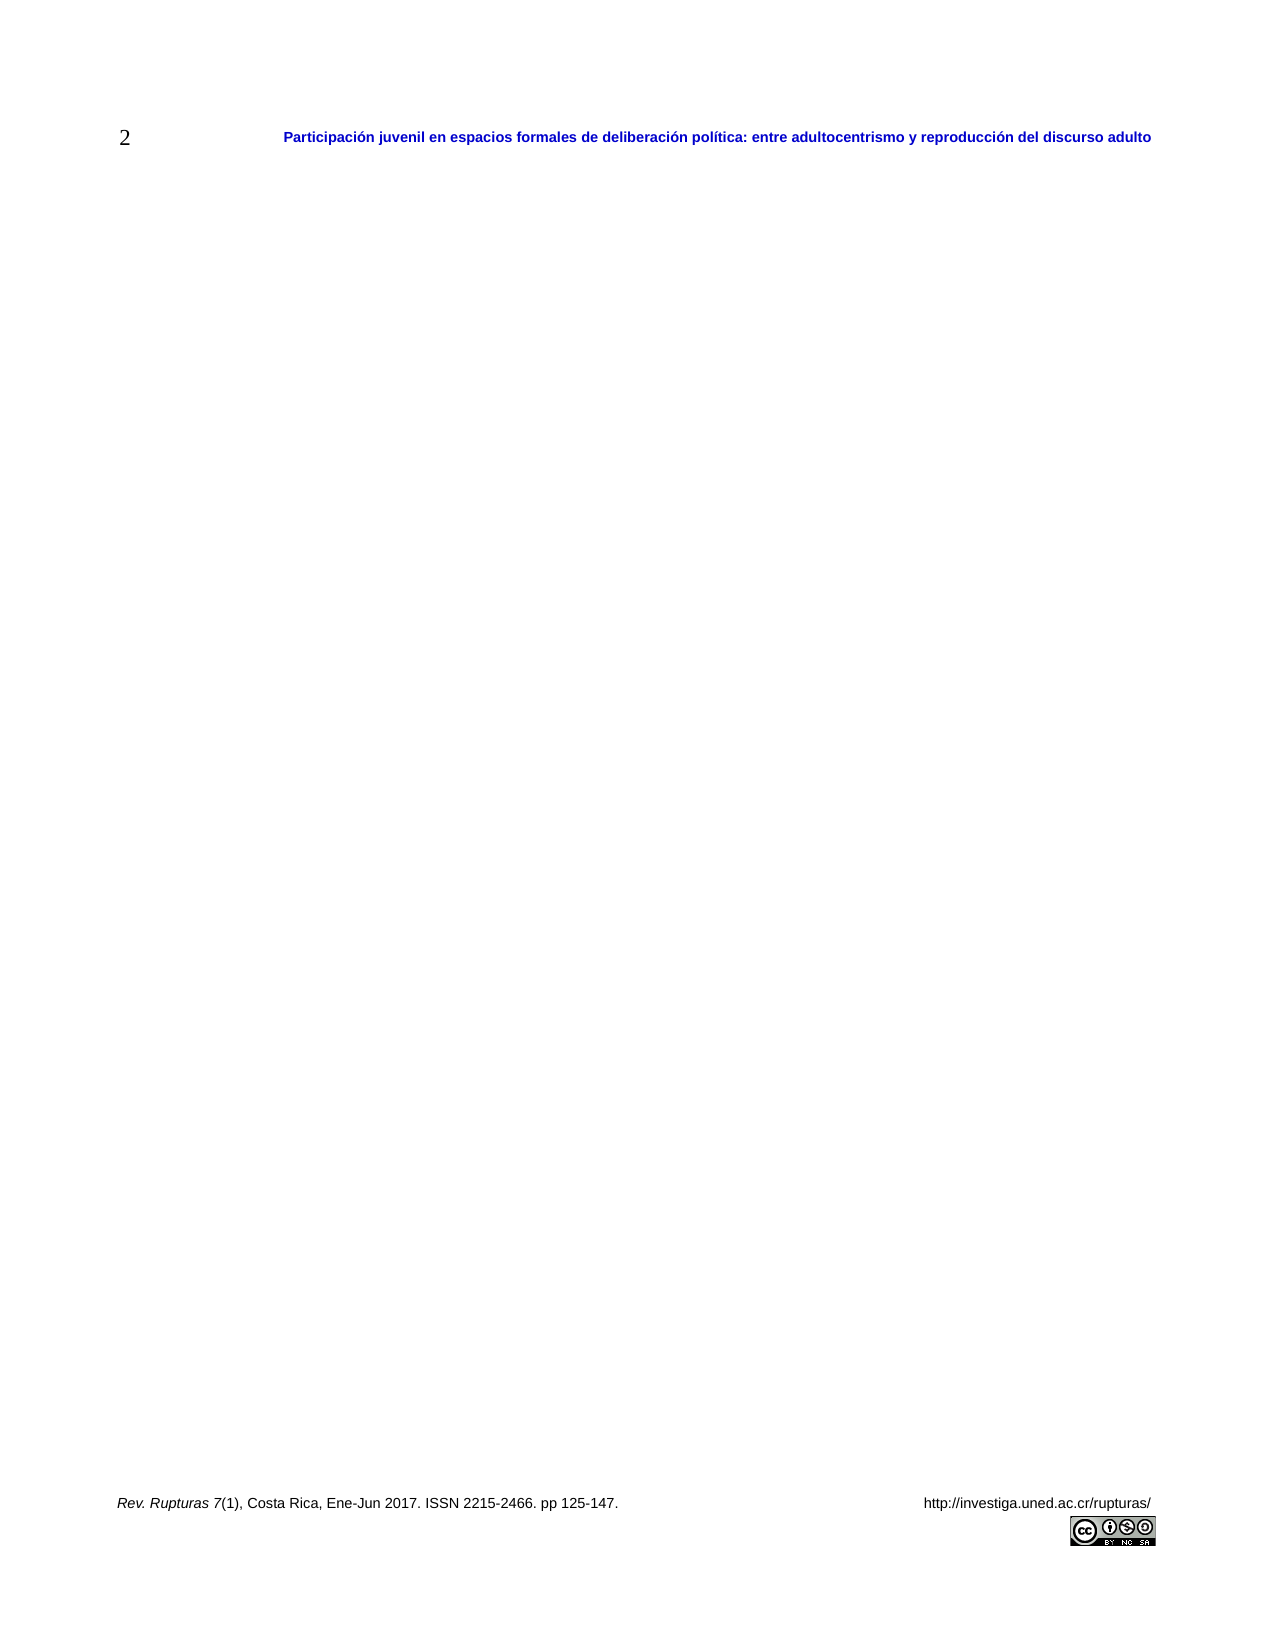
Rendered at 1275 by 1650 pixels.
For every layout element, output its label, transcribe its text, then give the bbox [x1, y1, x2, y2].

picture [1070, 1516, 1156, 1546]
table_cell Key words: political participation; youth people; adultocentrism [649, 200, 1275, 237]
